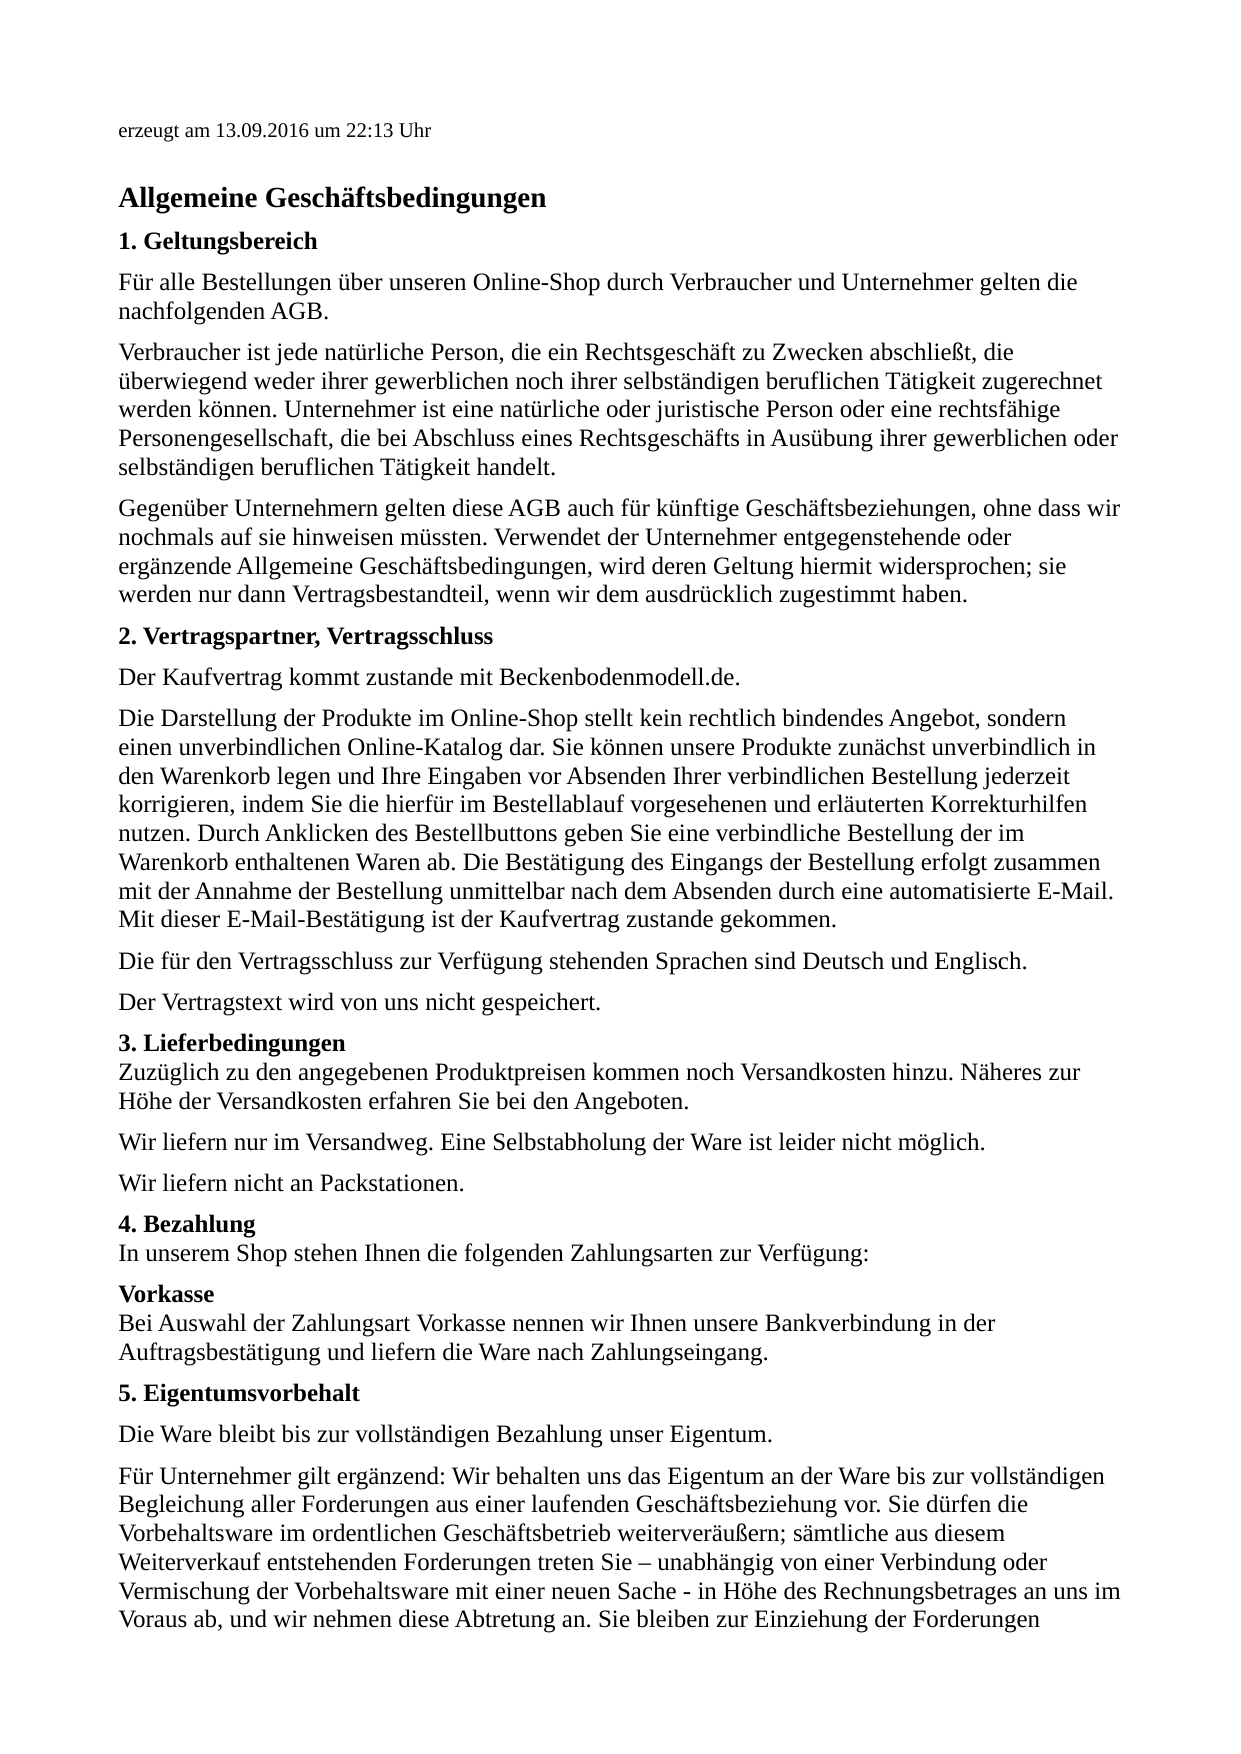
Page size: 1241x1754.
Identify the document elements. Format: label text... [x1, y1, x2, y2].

text Die Ware bleibt bis zur vollständigen Bezahlung unser Eigentum. [118, 1419, 1122, 1448]
text 2. Vertragspartner, Vertragsschluss [118, 621, 1122, 649]
text 4. Bezahlung In unserem Shop stehen Ihnen die folgenden Zahlungsarten zur Verfügung: [118, 1209, 1122, 1267]
text Wir liefern nicht an Packstationen. [118, 1168, 1122, 1197]
subtitle Allgemeine Geschäftsbedingungen [118, 180, 1122, 213]
text Der Kaufvertrag kommt zustande mit Beckenbodenmodell.de. [118, 662, 1122, 691]
text Wir liefern nur im Versandweg. Eine Selbstabholung der Ware ist leider nicht möglich. [118, 1127, 1122, 1156]
text Für Unternehmer gilt ergänzend: Wir behalten uns das Eigentum an der Ware bis zur vollständigen Begleichung aller Forderungen aus einer laufenden Geschäftsbeziehung vor. Sie dürfen die Vorbehaltsware im ordentlichen Geschäftsbetrieb weiterveräußern; sämtliche aus diesem Weiterverkauf entstehenden Forderungen treten Sie – unabhängig von einer Verbindung oder Vermischung der Vorbehaltsware mit einer neuen Sache - in Höhe des Rechnungsbetrages an uns im Voraus ab, und wir nehmen diese Abtretung an. Sie bleiben zur Einziehung der Forderungen [118, 1461, 1122, 1633]
text erzeugt am 13.09.2016 um 22:13 Uhr [118, 118, 1122, 142]
text 1. Geltungsbereich [118, 226, 1122, 254]
text Die für den Vertragsschluss zur Verfügung stehenden Sprachen sind Deutsch und Englisch. [118, 946, 1122, 974]
text Der Vertragstext wird von uns nicht gespeichert. [118, 987, 1122, 1016]
text Gegenüber Unternehmern gelten diese AGB auch für künftige Geschäftsbeziehungen, ohne dass wir nochmals auf sie hinweisen müssten. Verwendet der Unternehmer entgegenstehende oder ergänzende Allgemeine Geschäftsbedingungen, wird deren Geltung hiermit widersprochen; sie werden nur dann Vertragsbestandteil, wenn wir dem ausdrücklich zugestimmt haben. [118, 493, 1122, 608]
text Für alle Bestellungen über unseren Online-Shop durch Verbraucher und Unternehmer gelten die nachfolgenden AGB. [118, 267, 1122, 324]
text 3. Lieferbedingungen Zuzüglich zu den angegebenen Produktpreisen kommen noch Versandkosten hinzu. Näheres zur Höhe der Versandkosten erfahren Sie bei den Angeboten. [118, 1028, 1122, 1114]
text Verbraucher ist jede natürliche Person, die ein Rechtsgeschäft zu Zwecken abschließt, die überwiegend weder ihrer gewerblichen noch ihrer selbständigen beruflichen Tätigkeit zugerechnet werden können. Unternehmer ist eine natürliche oder juristische Person oder eine rechtsfähige Personengesellschaft, die bei Abschluss eines Rechtsgeschäfts in Ausübung ihrer gewerblichen oder selbständigen beruflichen Tätigkeit handelt. [118, 337, 1122, 481]
text Vorkasse Bei Auswahl der Zahlungsart Vorkasse nennen wir Ihnen unsere Bankverbindung in der Auftragsbestätigung und liefern die Ware nach Zahlungseingang. [118, 1279, 1122, 1366]
text Die Darstellung der Produkte im Online-Shop stellt kein rechtlich bindendes Angebot, sondern einen unverbindlichen Online-Katalog dar. Sie können unsere Produkte zunächst unverbindlich in den Warenkorb legen und Ihre Eingaben vor Absenden Ihrer verbindlichen Bestellung jederzeit korrigieren, indem Sie die hierfür im Bestellablauf vorgesehenen und erläuterten Korrekturhilfen nutzen. Durch Anklicken des Bestellbuttons geben Sie eine verbindliche Bestellung der im Warenkorb enthaltenen Waren ab. Die Bestätigung des Eingangs der Bestellung erfolgt zusammen mit der Annahme der Bestellung unmittelbar nach dem Absenden durch eine automatisierte E-Mail. Mit dieser E-Mail-Bestätigung ist der Kaufvertrag zustande gekommen. [118, 703, 1122, 933]
text 5. Eigentumsvorbehalt [118, 1378, 1122, 1407]
